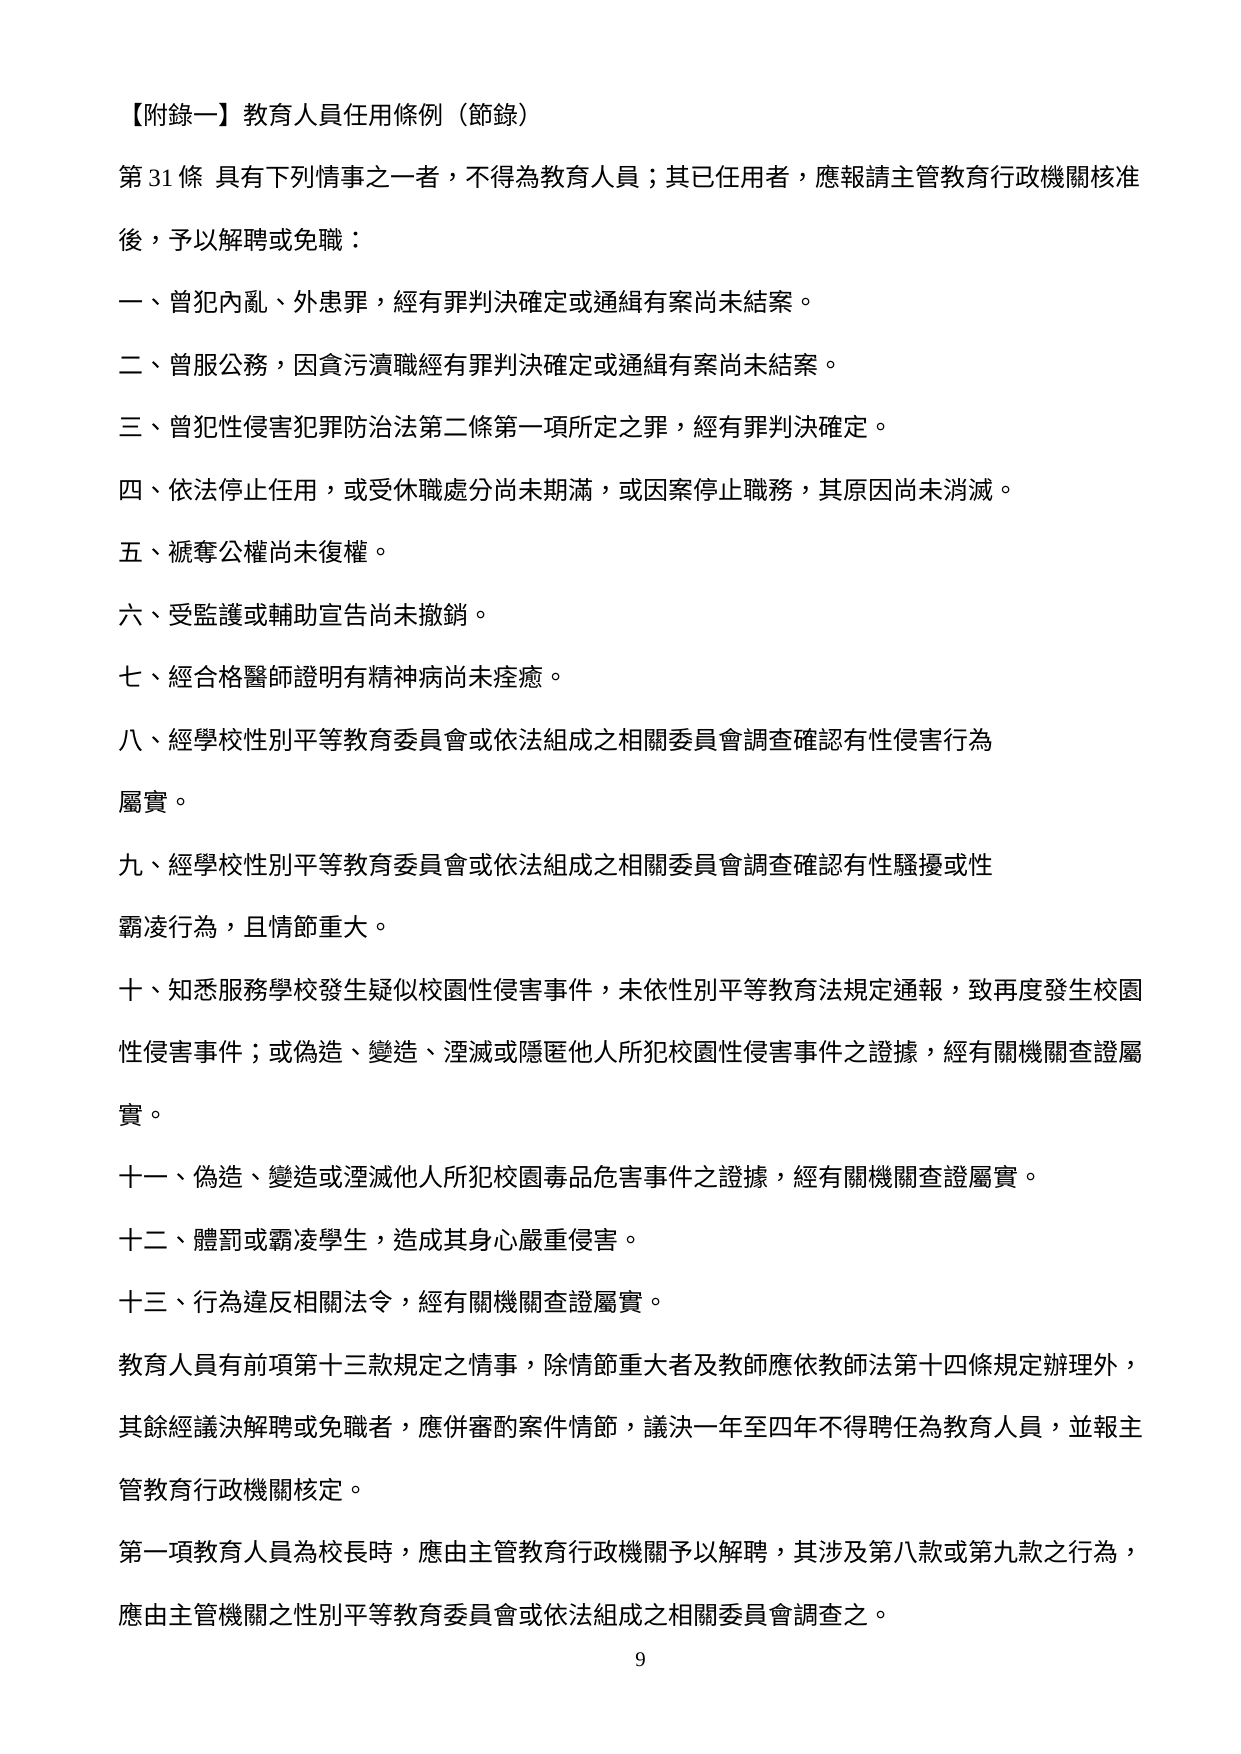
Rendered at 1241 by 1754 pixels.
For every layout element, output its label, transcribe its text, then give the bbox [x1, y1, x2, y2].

text 五、褫奪公權尚未復權。 [118, 509, 1162, 572]
text 一、曾犯內亂、外患罪，經有罪判決確定或通緝有案尚未結案。 [118, 259, 1162, 322]
text 十、知悉服務學校發生疑似校園性侵害事件，未依性別平等教育法規定通報，致再度發生校園性侵害事件；或偽造、變造、湮滅或隱匿他人所犯校園性侵害事件之證據，經有關機關查證屬實。 [118, 947, 1162, 1134]
text 第一項教育人員為校長時，應由主管教育行政機關予以解聘，其涉及第八款或第九款之行為，應由主管機關之性別平等教育委員會或依法組成之相關委員會調查之。 [118, 1509, 1162, 1634]
text 十三、行為違反相關法令，經有關機關查證屬實。 [118, 1259, 1162, 1322]
text 十一、偽造、變造或湮滅他人所犯校園毒品危害事件之證據，經有關機關查證屬實。 [118, 1134, 1162, 1197]
text 九、經學校性別平等教育委員會或依法組成之相關委員會調查確認有性騷擾或性 霸凌行為，且情節重大。 [118, 822, 1162, 947]
text 三、曾犯性侵害犯罪防治法第二條第一項所定之罪，經有罪判決確定。 [118, 384, 1162, 447]
text 【附錄一】教育人員任用條例（節錄） [118, 72, 1162, 134]
text 二、曾服公務，因貪污瀆職經有罪判決確定或通緝有案尚未結案。 [118, 322, 1162, 384]
text 十二、體罰或霸凌學生，造成其身心嚴重侵害。 [118, 1197, 1162, 1259]
text 六、受監護或輔助宣告尚未撤銷。 [118, 572, 1162, 634]
text 八、經學校性別平等教育委員會或依法組成之相關委員會調查確認有性侵害行為 屬實。 [118, 697, 1162, 822]
text 第31條 具有下列情事之一者，不得為教育人員；其已任用者，應報請主管教育行政機關核准後，予以解聘或免職： [118, 134, 1162, 259]
text 四、依法停止任用，或受休職處分尚未期滿，或因案停止職務，其原因尚未消滅。 [118, 447, 1162, 509]
text 七、經合格醫師證明有精神病尚未痊癒。 [118, 634, 1162, 697]
text 教育人員有前項第十三款規定之情事，除情節重大者及教師應依教師法第十四條規定辦理外，其餘經議決解聘或免職者，應併審酌案件情節，議決一年至四年不得聘任為教育人員，並報主管教育行政機關核定。 [118, 1322, 1162, 1509]
